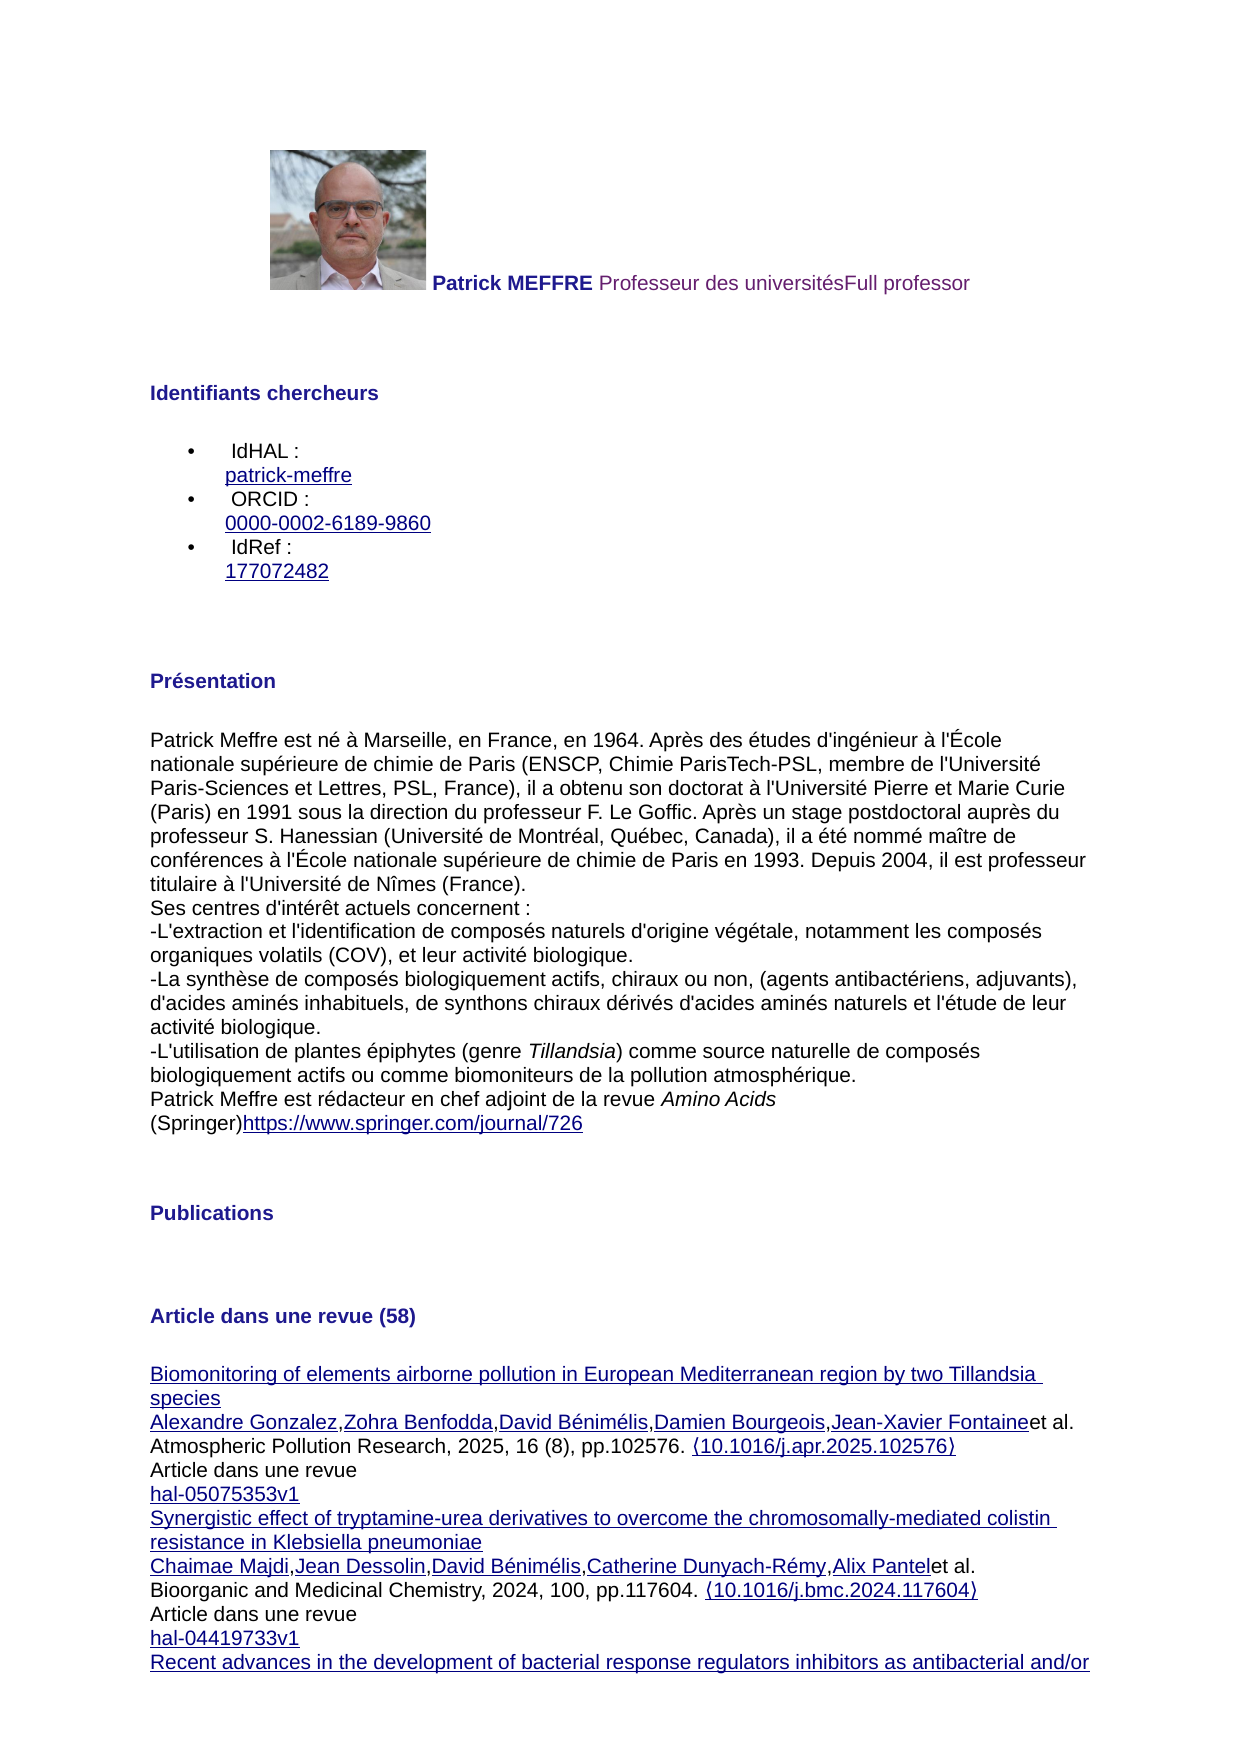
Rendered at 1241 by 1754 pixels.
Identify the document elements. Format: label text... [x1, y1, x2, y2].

picture [270, 150, 427, 290]
list 177072482 [187, 559, 1090, 583]
text Patrick Meffre est rédacteur en chef adjoint de la revue Amino Acids (Springer)https://www.springer.com/journal/726 [150, 1087, 1090, 1135]
table_header Biomonitoring of elements airborne pollution in European Mediterranean region by two Tillandsia species Alexandre Gonzalez,Zohra Benfodda,David Bénimélis,Damien Bourgeois,Jean-Xavier Fontaineet al. Atmospheric Pollution Research, 2025, 16 (8), pp.102576. ⟨10.1016/j.apr.2025.102576⟩ Article dans une revue hal-05075353v1 [150, 1362, 1090, 1506]
subtitle Publications [150, 1201, 1090, 1224]
list IdHAL : [187, 439, 1090, 463]
subtitle Présentation [150, 669, 1090, 693]
text Patrick Meffre est né à Marseille, en France, en 1964. Après des études d'ingénieur à l'École nationale supérieure de chimie de Paris (ENSCP, Chimie ParisTech-PSL, membre de l'Université Paris-Sciences et Lettres, PSL, France), il a obtenu son doctorat à l'Université Pierre et Marie Curie (Paris) en 1991 sous la direction du professeur F. Le Goffic. Après un stage postdoctoral auprès du professeur S. Hanessian (Université de Montréal, Québec, Canada), il a été nommé maître de conférences à l'École nationale supérieure de chimie de Paris en 1993. Depuis 2004, il est professeur titulaire à l'Université de Nîmes (France). [150, 728, 1090, 895]
text Ses centres d'intérêt actuels concernent : [150, 895, 1090, 919]
text -L'extraction et l'identification de composés naturels d'origine végétale, notamment les composés organiques volatils (COV), et leur activité biologique. [150, 919, 1090, 967]
subtitle Article dans une revue (58) [150, 1304, 1090, 1328]
subtitle Identifiants chercheurs [150, 381, 1090, 405]
text -La synthèse de composés biologiquement actifs, chiraux ou non, (agents antibactériens, adjuvants), d'acides aminés inhabituels, de synthons chiraux dérivés d'acides aminés naturels et l'étude de leur activité biologique. [150, 967, 1090, 1039]
table_cell Recent advances in the development of bacterial response regulators inhibitors as antibacterial and/or [150, 1650, 1090, 1671]
list IdRef : [187, 535, 1090, 559]
list 0000-0002-6189-9860 [187, 511, 1090, 535]
list patrick-meffre [187, 463, 1090, 487]
subtitle Patrick MEFFRE Professeur des universitésFull professor [150, 150, 1090, 294]
table_cell Synergistic effect of tryptamine-urea derivatives to overcome the chromosomally-mediated colistin resistance in Klebsiella pneumoniae Chaimae Majdi,Jean Dessolin,David Bénimélis,Catherine Dunyach-Rémy,Alix Pantelet al. Bioorganic and Medicinal Chemistry, 2024, 100, pp.117604. ⟨10.1016/j.bmc.2024.117604⟩ Article dans une revue hal-04419733v1 [150, 1506, 1090, 1649]
list ORCID : [187, 487, 1090, 511]
text -L'utilisation de plantes épiphytes (genre Tillandsia) comme source naturelle de composés biologiquement actifs ou comme biomoniteurs de la pollution atmosphérique. [150, 1039, 1090, 1087]
